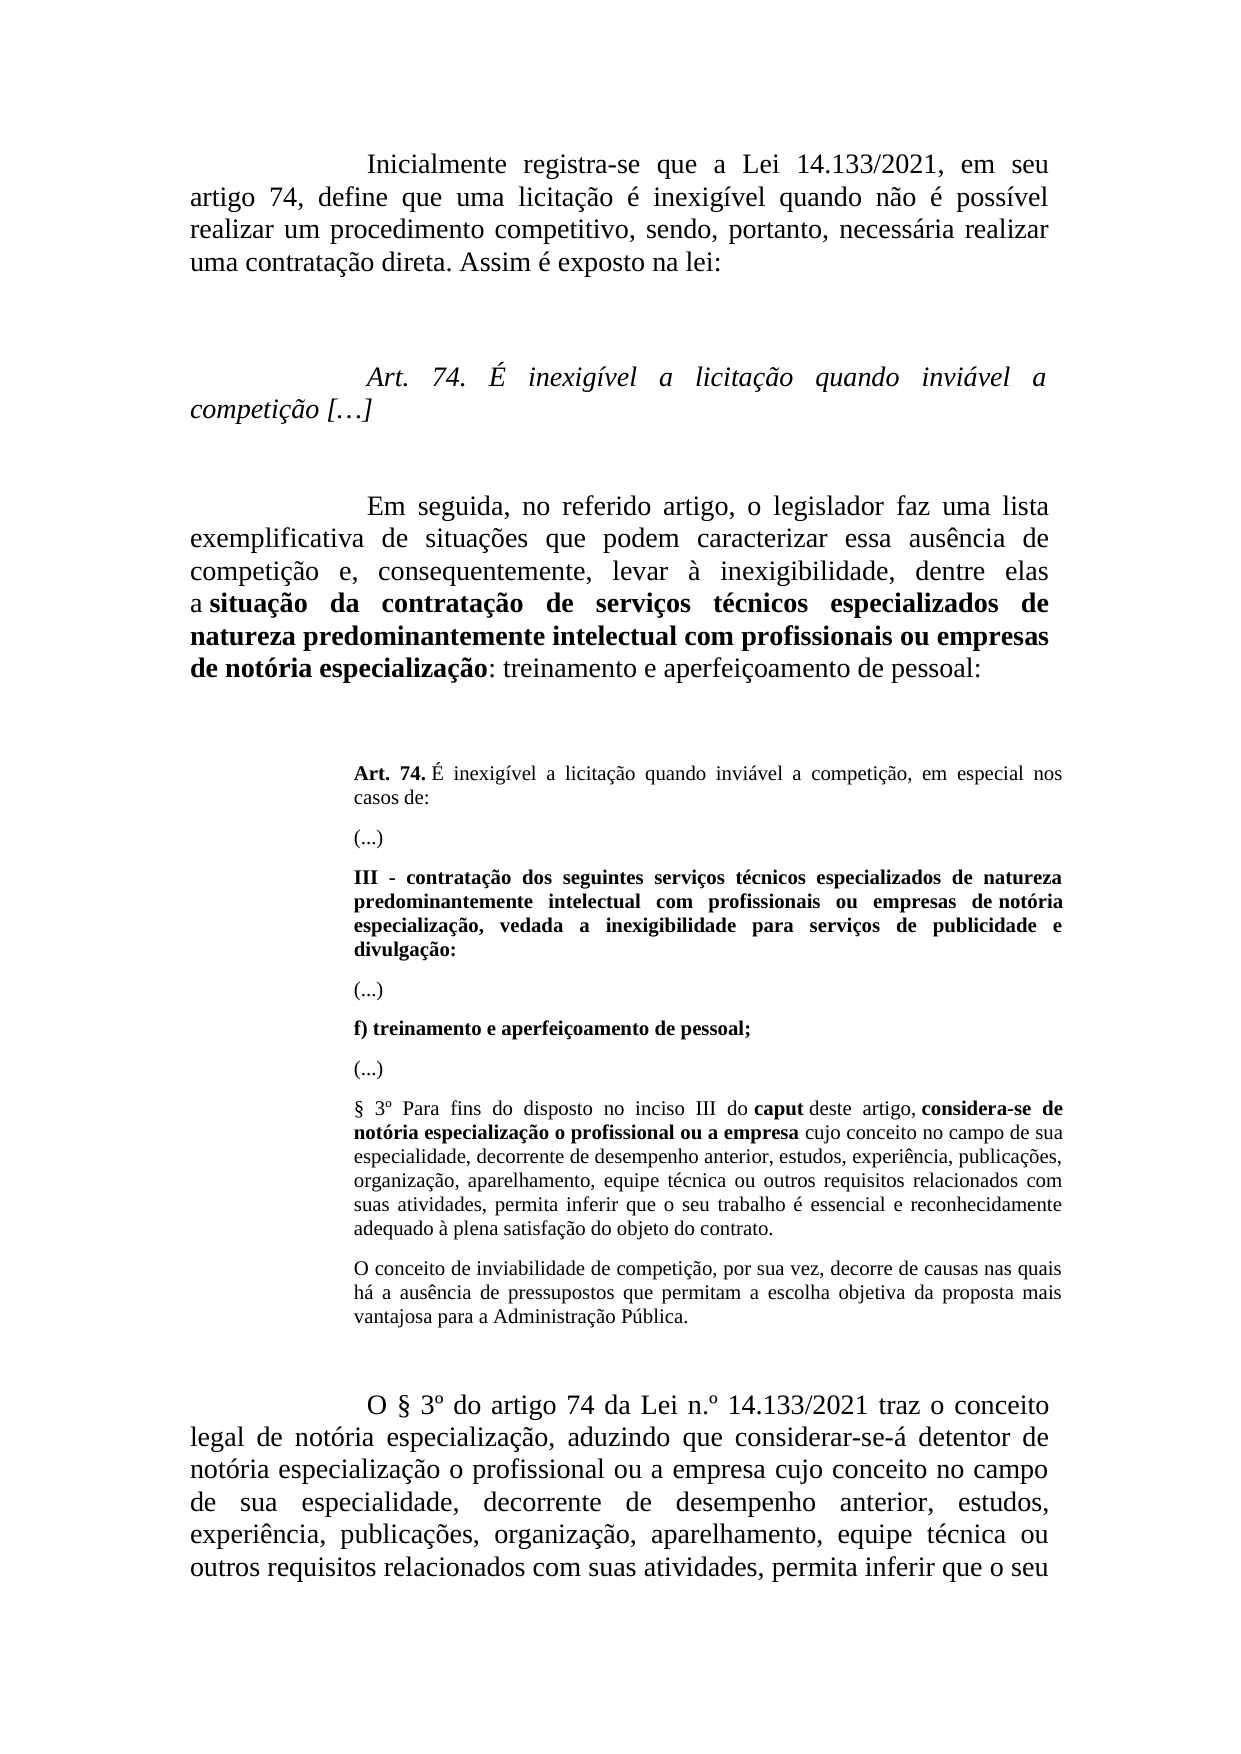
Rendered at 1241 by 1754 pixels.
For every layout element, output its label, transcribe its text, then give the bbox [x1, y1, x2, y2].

text (...) [354, 825, 1063, 849]
text O § 3º do artigo 74 da Lei n.º 14.133/2021 traz o conceito legal de notória especialização, aduzindo que considerar-se-á detentor de notória especialização o profissional ou a empresa cujo conceito no campo de sua especialidade, decorrente de desempenho anterior, estudos, experiência, publicações, organização, aparelhamento, equipe técnica ou outros requisitos relacionados com suas atividades, permita inferir que o seu [190, 1388, 1051, 1582]
text O conceito de inviabilidade de competição, por sua vez, decorre de causas nas quais há a ausência de pressupostos que permitam a escolha objetiva da proposta mais vantajosa para a Administração Pública. [354, 1256, 1063, 1328]
text Art. 74. É inexigível a licitação quando inviável a competição, em especial nos casos de: [354, 761, 1063, 809]
text Art. 74. É inexigível a licitação quando inviável a competição […] [190, 359, 1051, 424]
text (...) [354, 1056, 1063, 1080]
text III - contratação dos seguintes serviços técnicos especializados de natureza predominantemente intelectual com profissionais ou empresas de notória especialização, vedada a inexigibilidade para serviços de publicidade e divulgação: [354, 864, 1063, 961]
text Em seguida, no referido artigo, o legislador faz uma lista exemplificativa de situações que podem caracterizar essa ausência de competição e, consequentemente, levar à inexigibilidade, dentre elas a situação da contratação de serviços técnicos especializados de natureza predominantemente intelectual com profissionais ou empresas de notória especialização: treinamento e aperfeiçoamento de pessoal: [190, 489, 1051, 683]
text (...) [354, 976, 1063, 1001]
text § 3º Para fins do disposto no inciso III do caput deste artigo, considera-se de notória especialização o profissional ou a empresa cujo conceito no campo de sua especialidade, decorrente de desempenho anterior, estudos, experiência, publicações, organização, aparelhamento, equipe técnica ou outros requisitos relacionados com suas atividades, permita inferir que o seu trabalho é essencial e reconhecidamente adequado à plena satisfação do objeto do contrato. [354, 1096, 1063, 1240]
text f) treinamento e aperfeiçoamento de pessoal; [354, 1016, 1063, 1040]
text Inicialmente registra-se que a Lei 14.133/2021, em seu artigo 74, define que uma licitação é inexigível quando não é possível realizar um procedimento competitivo, sendo, portanto, necessária realizar uma contratação direta. Assim é exposto na lei: [190, 148, 1051, 277]
